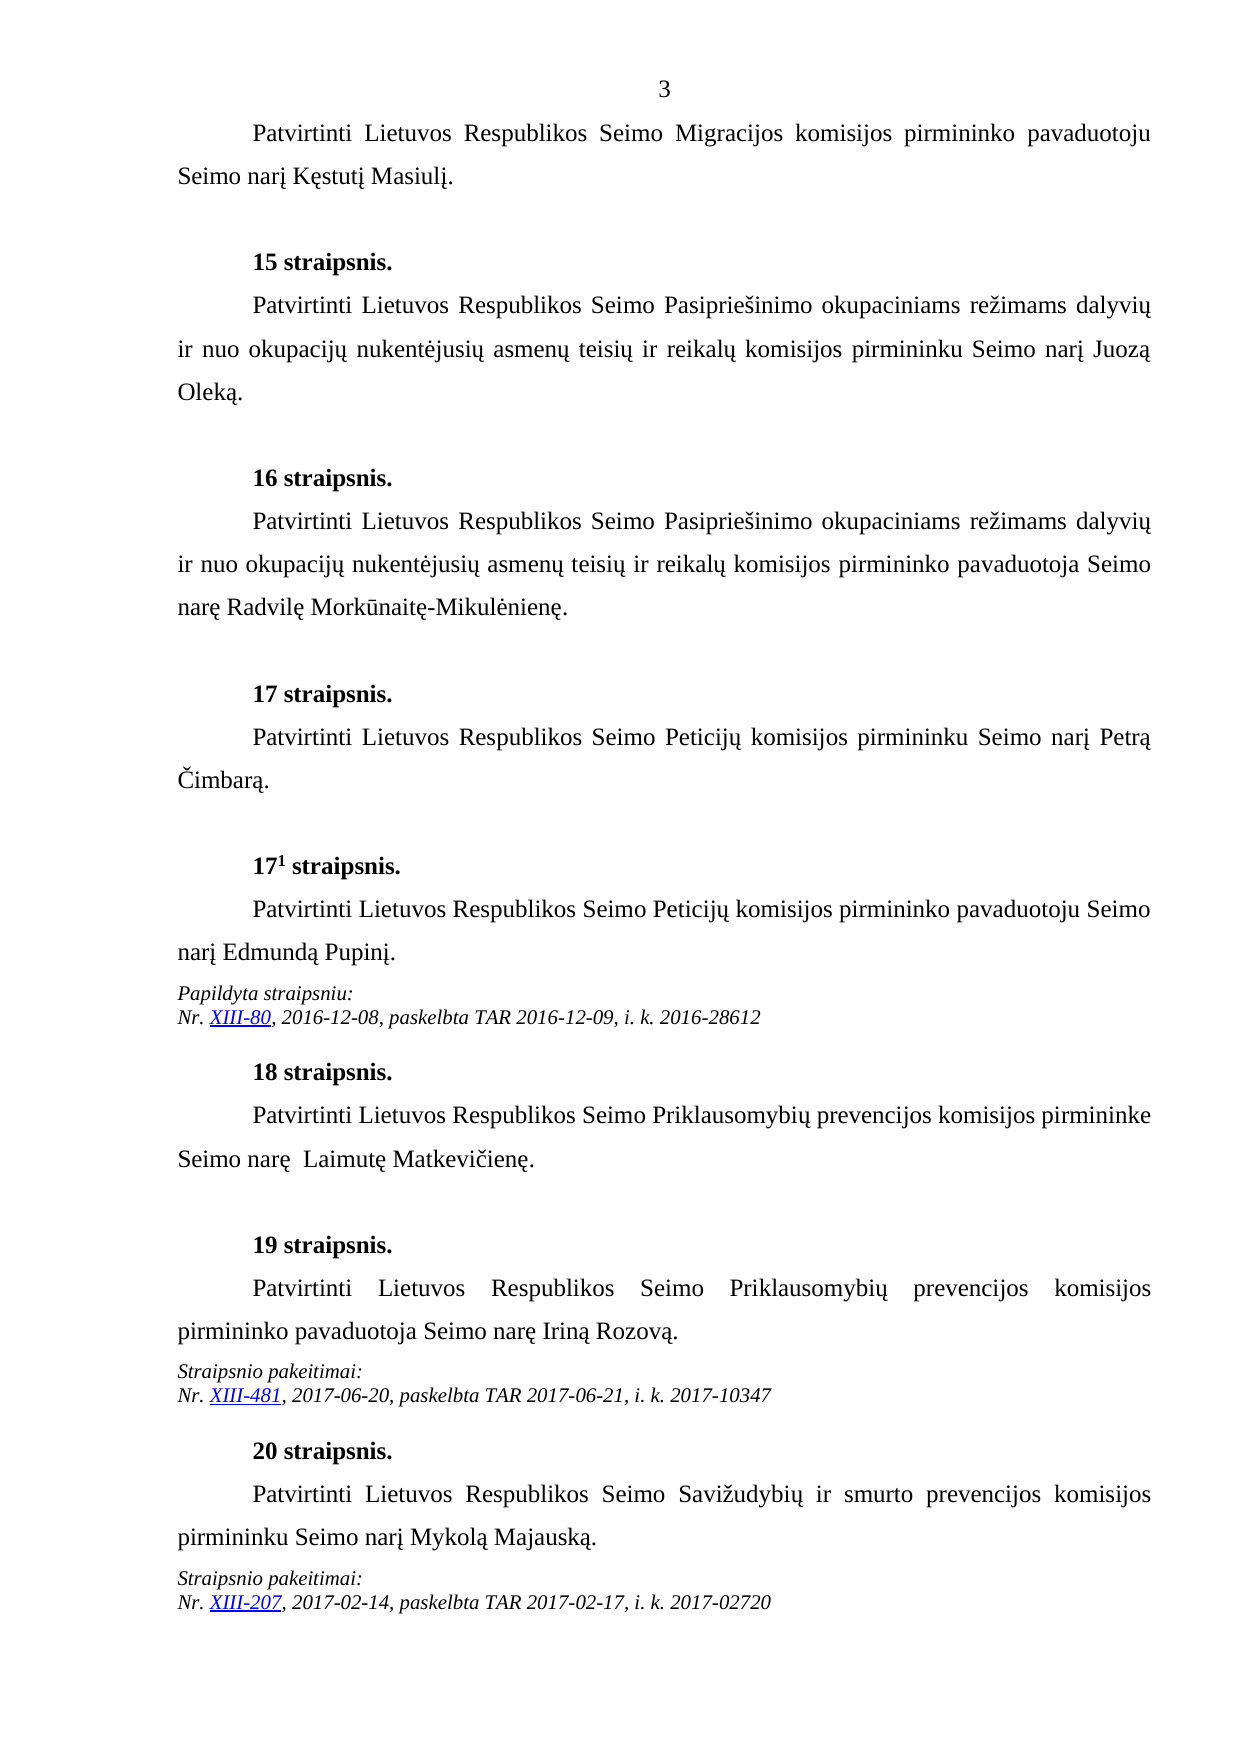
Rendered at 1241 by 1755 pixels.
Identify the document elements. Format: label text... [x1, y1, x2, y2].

text 17 straipsnis. [177, 679, 1152, 707]
text Patvirtinti Lietuvos Respublikos Seimo Migracijos komisijos pirmininko pavaduotoju Seimo narį Kęstutį Masiulį. [177, 118, 1152, 190]
text 16 straipsnis. [177, 463, 1152, 492]
text 15 straipsnis. [177, 247, 1152, 276]
text Patvirtinti Lietuvos Respublikos Seimo Peticijų komisijos pirmininko pavaduotoju Seimo narį Edmundą Pupinį. [177, 894, 1152, 966]
text Patvirtinti Lietuvos Respublikos Seimo Priklausomybių prevencijos komisijos pirmininke Seimo narę Laimutę Matkevičienę. [177, 1101, 1152, 1172]
text Patvirtinti Lietuvos Respublikos Seimo Savižudybių ir smurto prevencijos komisijos pirmininku Seimo narį Mykolą Majauską. [177, 1479, 1152, 1551]
text 19 straipsnis. [177, 1230, 1152, 1259]
text Nr. XIII-207, 2017-02-14, paskelbta TAR 2017-02-17, i. k. 2017-02720 [177, 1590, 1152, 1614]
text Straipsnio pakeitimai: [177, 1359, 1152, 1383]
text Patvirtinti Lietuvos Respublikos Seimo Peticijų komisijos pirmininku Seimo narį Petrą Čimbarą. [177, 722, 1152, 794]
text 20 straipsnis. [177, 1436, 1152, 1465]
text Straipsnio pakeitimai: [177, 1566, 1152, 1590]
text Patvirtinti Lietuvos Respublikos Seimo Priklausomybių prevencijos komisijos pirmininko pavaduotoja Seimo narę Iriną Rozovą. [177, 1273, 1152, 1345]
text Nr. XIII-80, 2016-12-08, paskelbta TAR 2016-12-09, i. k. 2016-28612 [177, 1005, 1152, 1029]
text Patvirtinti Lietuvos Respublikos Seimo Pasipriešinimo okupaciniams režimams dalyvių ir nuo okupacijų nukentėjusių asmenų teisių ir reikalų komisijos pirmininku Seimo narį Juozą Oleką. [177, 291, 1152, 406]
text Papildyta straipsniu: [177, 981, 1152, 1005]
text Nr. XIII-481, 2017-06-20, paskelbta TAR 2017-06-21, i. k. 2017-10347 [177, 1383, 1152, 1407]
text 18 straipsnis. [177, 1057, 1152, 1086]
text Patvirtinti Lietuvos Respublikos Seimo Pasipriešinimo okupaciniams režimams dalyvių ir nuo okupacijų nukentėjusių asmenų teisių ir reikalų komisijos pirmininko pavaduotoja Seimo narę Radvilę Morkūnaitę-Mikulėnienę. [177, 506, 1152, 621]
text 171 straipsnis. [177, 851, 1152, 880]
